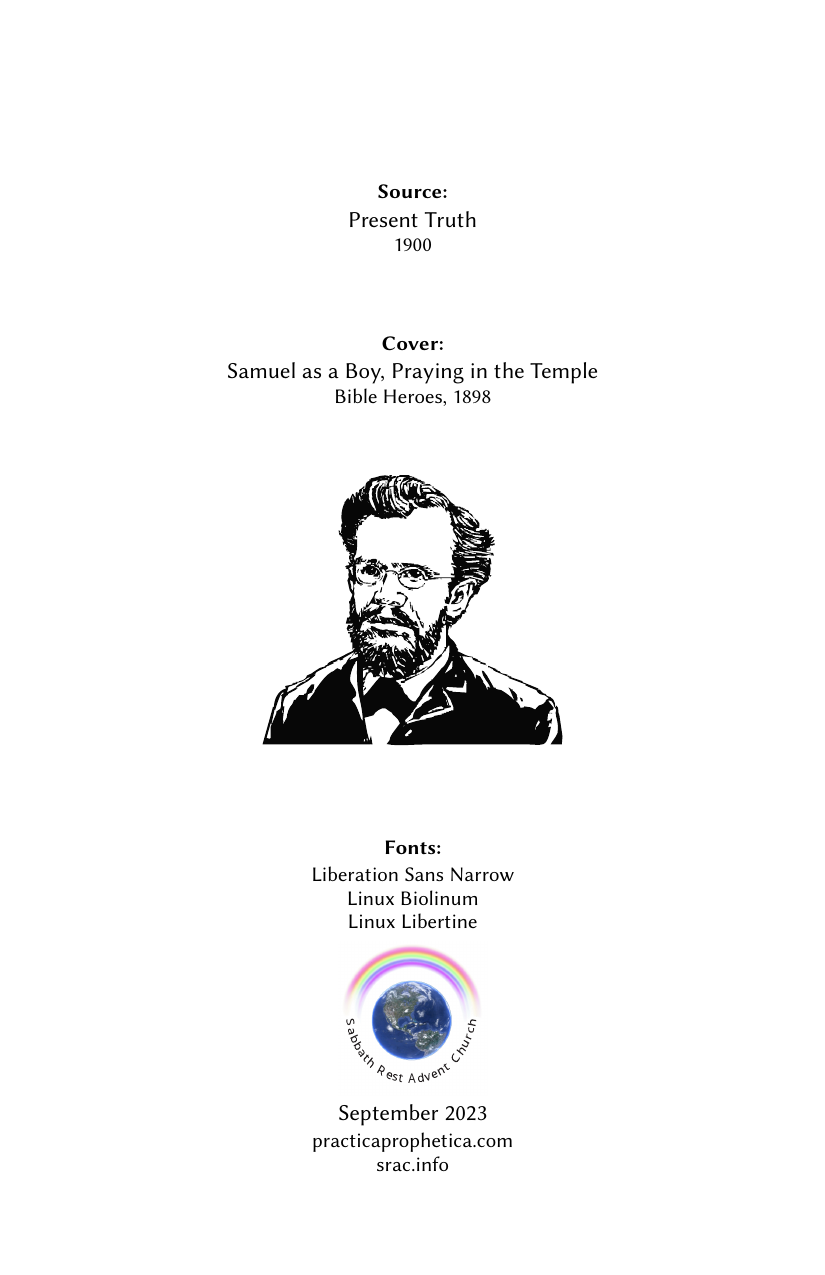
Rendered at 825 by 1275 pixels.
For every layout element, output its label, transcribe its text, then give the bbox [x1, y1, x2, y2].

text srac.info [75, 1153, 750, 1177]
text September 2023 [75, 1100, 750, 1126]
text Bible Heroes, 1898 [75, 384, 750, 408]
text Fonts: [75, 836, 750, 859]
text Present Truth [75, 207, 750, 233]
text Linux Biolinum [75, 886, 750, 910]
text Liberation Sans Narrow [75, 863, 750, 886]
text Samuel as a Boy, Praying in the Temple [75, 358, 750, 384]
text practicaprophetica.com [75, 1129, 750, 1153]
text Source: [75, 180, 750, 204]
text Cover: [75, 332, 750, 355]
text Linux Libertine [75, 910, 750, 934]
text 1900 [75, 233, 750, 257]
